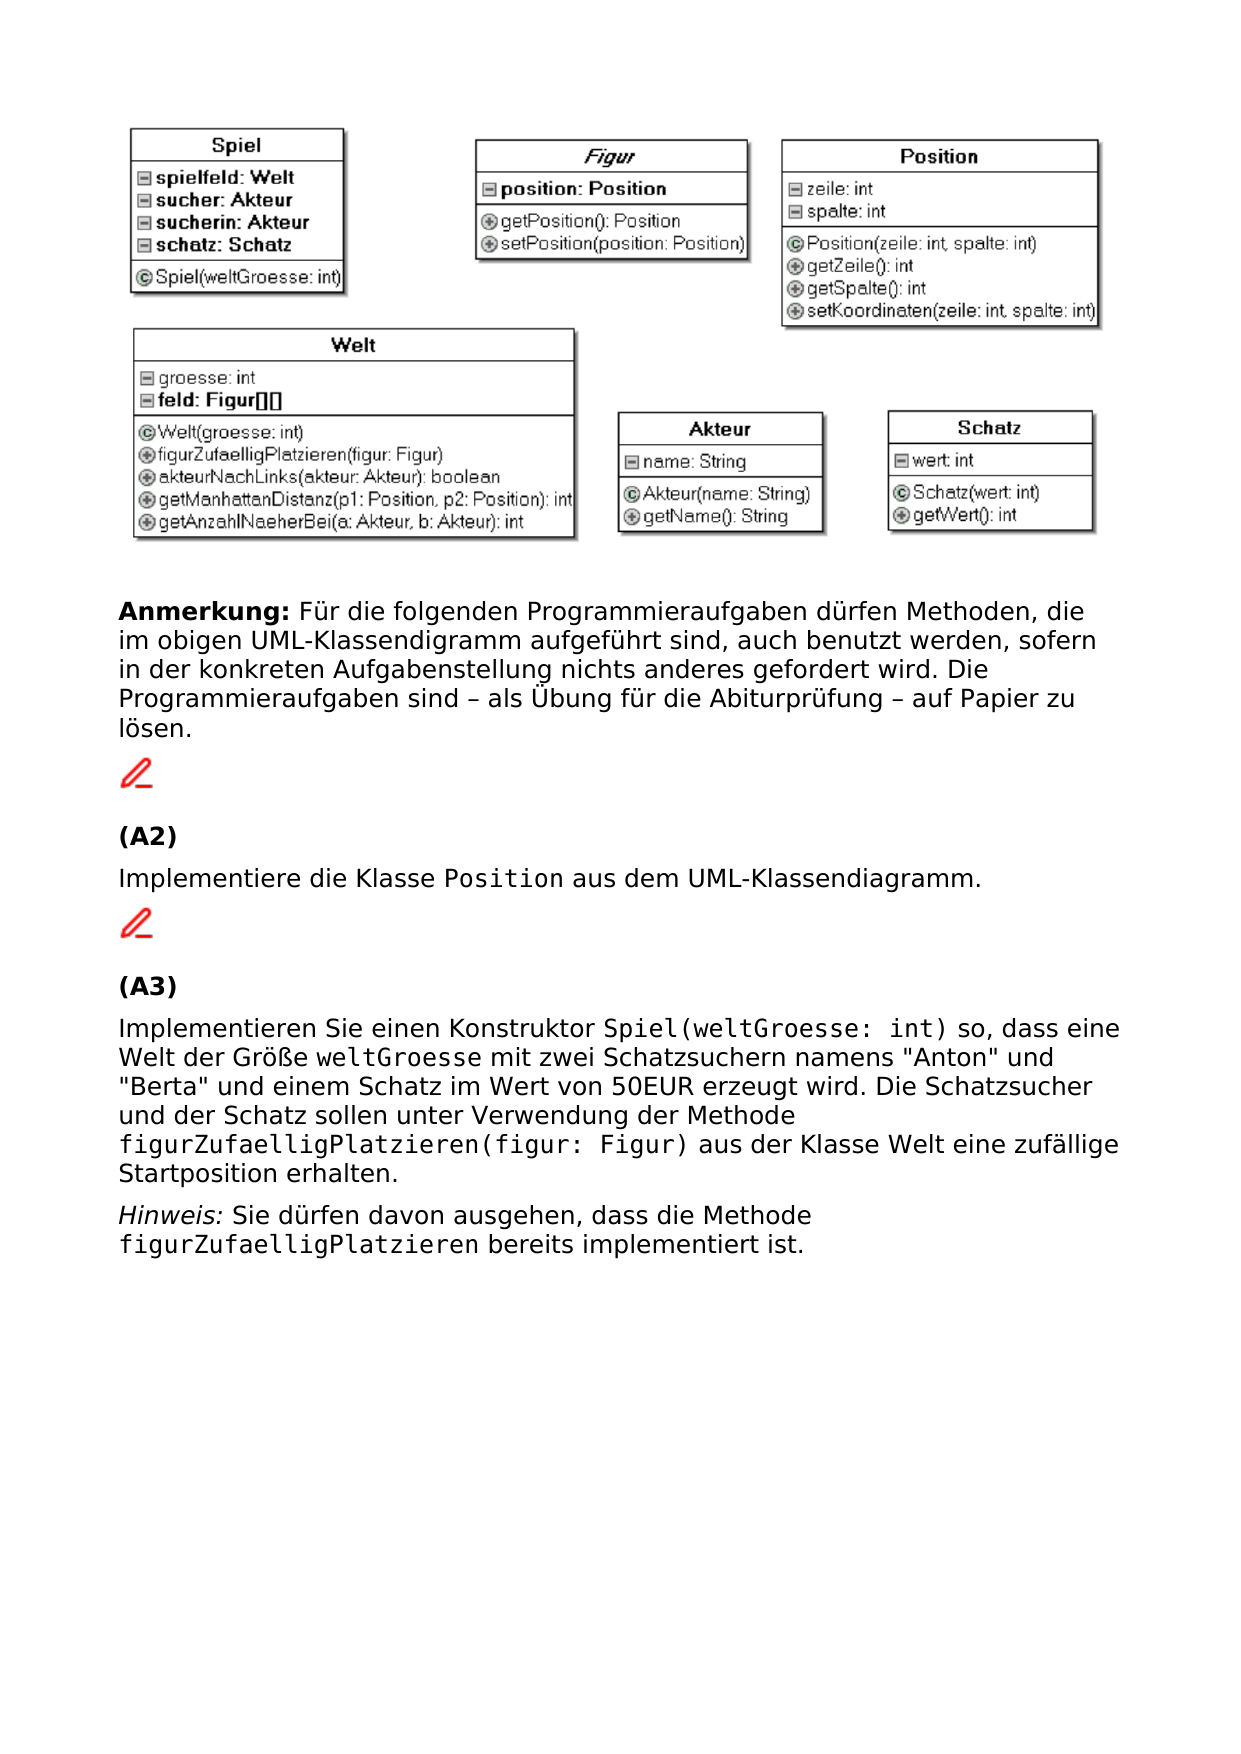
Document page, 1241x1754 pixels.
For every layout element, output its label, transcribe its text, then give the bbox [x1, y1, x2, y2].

picture [118, 755, 156, 793]
subtitle (A3) [118, 972, 1122, 1001]
text Anmerkung: Für die folgenden Programmieraufgaben dürfen Methoden, die im obigen UML-Klassendigramm aufgeführt sind, auch benutzt werden, sofern in der konkreten Aufgabenstellung nichts anderes gefordert wird. Die Programmieraufgaben sind – als Übung für die Abiturprüfung – auf Papier zu lösen. [118, 597, 1122, 743]
text Implementieren Sie einen Konstruktor Spiel(weltGroesse: int) so, dass eine Welt der Größe weltGroesse mit zwei Schatzsuchern namens "Anton" und "Berta" und einem Schatz im Wert von 50EUR erzeugt wird. Die Schatzsucher und der Schatz sollen unter Verwendung der Methode figurZufaelligPlatzieren(figur: Figur) aus der Klasse Welt eine zufällige Startposition erhalten. [118, 1014, 1122, 1189]
text Implementiere die Klasse Position aus dem UML-Klassendiagramm. [118, 864, 1122, 893]
subtitle (A2) [118, 822, 1122, 851]
text Hinweis: Sie dürfen davon ausgehen, dass die Methode figurZufaelligPlatzieren bereits implementiert ist. [118, 1201, 1122, 1260]
picture [118, 905, 156, 943]
picture [118, 118, 1123, 556]
